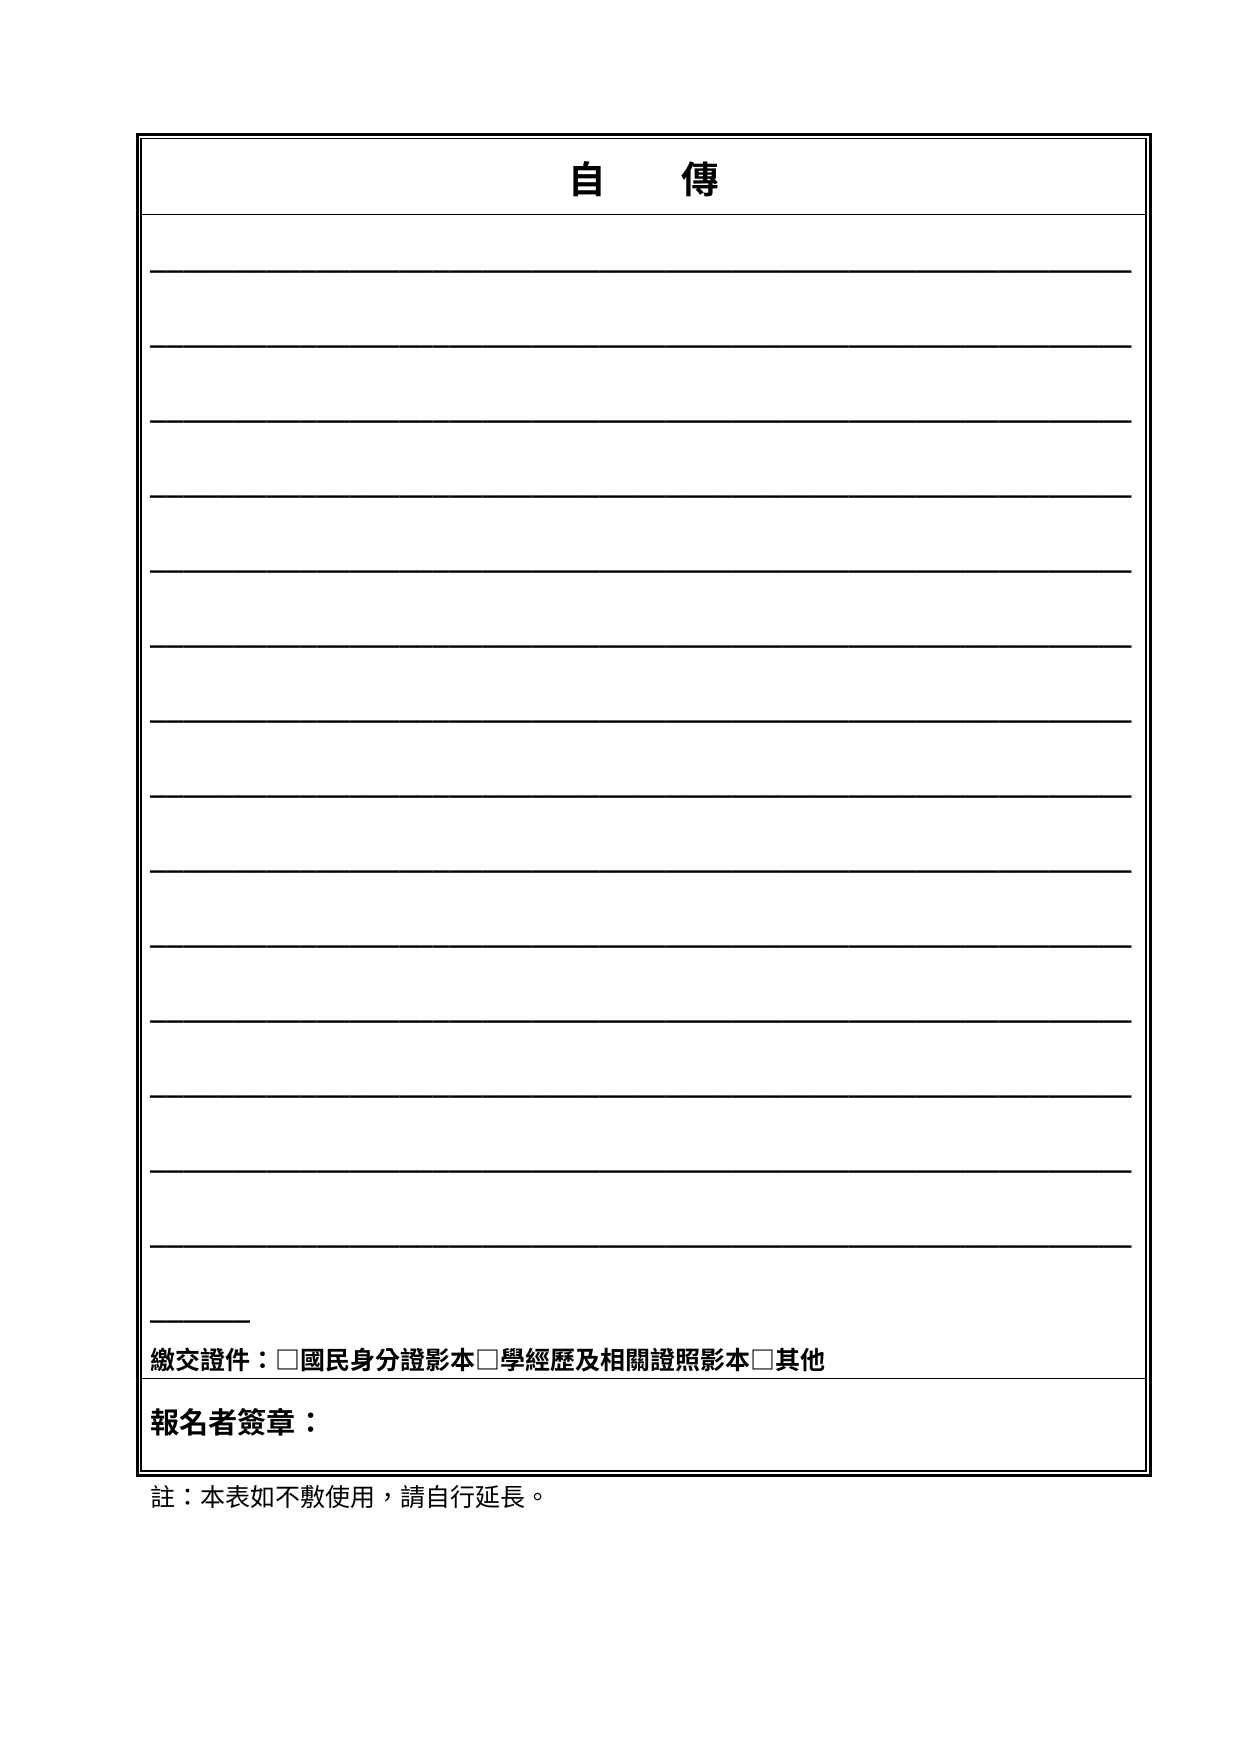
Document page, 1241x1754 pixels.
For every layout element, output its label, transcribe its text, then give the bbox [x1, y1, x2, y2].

table_cell 報名者簽章： [142, 1379, 1145, 1470]
table_cell ________________________________________________________________________________________________________________________________________________________________________________________________________________________________________________________________________________________________________________________________________________________________________________________________________________________________________________________________________________________________________________________________________________________________________________________________________________________________________________________________________________________________________________________________________________________________________________________________________________________________________________________________ 繳交證件：□國民身分證影本□學經歷及相關證照影本□其他 [142, 215, 1145, 1378]
table_header 自 傳 [142, 139, 1145, 214]
text 註：本表如不敷使用，請自行延長。 [150, 1477, 1152, 1514]
